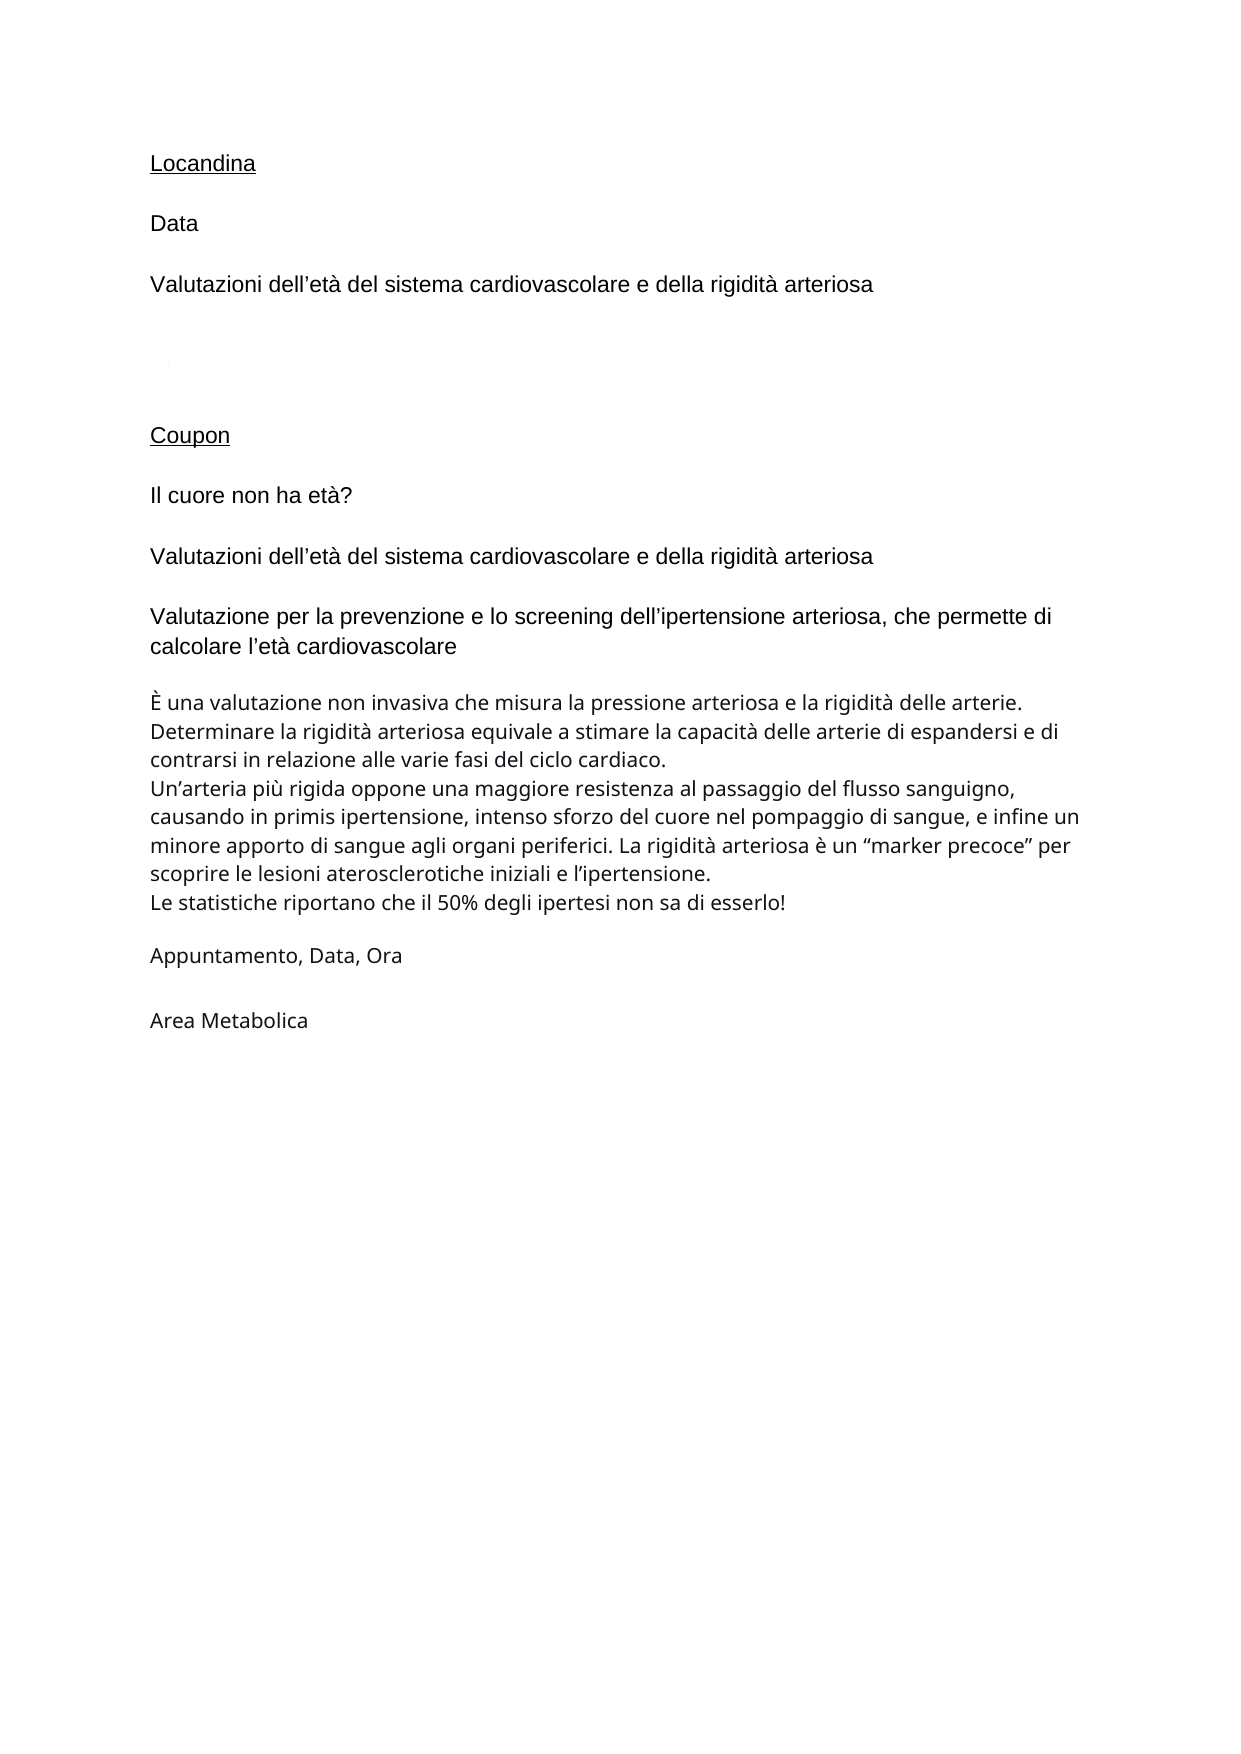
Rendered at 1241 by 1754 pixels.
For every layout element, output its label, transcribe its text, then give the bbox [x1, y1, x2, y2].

text Locandina [150, 150, 1090, 176]
text Valutazioni dell’età del sistema cardiovascolare e della rigidità arteriosa [150, 271, 1090, 297]
text È una valutazione non invasiva che misura la pressione arteriosa e la rigidità delle arterie. Determinare la rigidità arteriosa equivale a stimare la capacità delle arterie di espandersi e di contrarsi in relazione alle varie fasi del ciclo cardiaco. Un’arteria più rigida oppone una maggiore resistenza al passaggio del flusso sanguigno, causando in primis ipertensione, intenso sforzo del cuore nel pompaggio di sangue, e infine un minore apporto di sangue agli organi periferici. La rigidità arteriosa è un “marker precoce” per scoprire le lesioni aterosclerotiche iniziali e l’ipertensione. Le statistiche riportano che il 50% degli ipertesi non sa di esserlo! [150, 688, 1090, 916]
text Valutazioni dell’età del sistema cardiovascolare e della rigidità arteriosa [150, 543, 1090, 569]
text Coupon [150, 422, 1090, 448]
text Appuntamento, Data, Ora Area Metabolica [150, 941, 1090, 1035]
text Valutazione per la prevenzione e lo screening dell’ipertensione arteriosa, che permette di calcolare l’età cardiovascolare [150, 603, 1090, 660]
text Data [150, 210, 1090, 237]
text Il cuore non ha età? [150, 482, 1090, 509]
